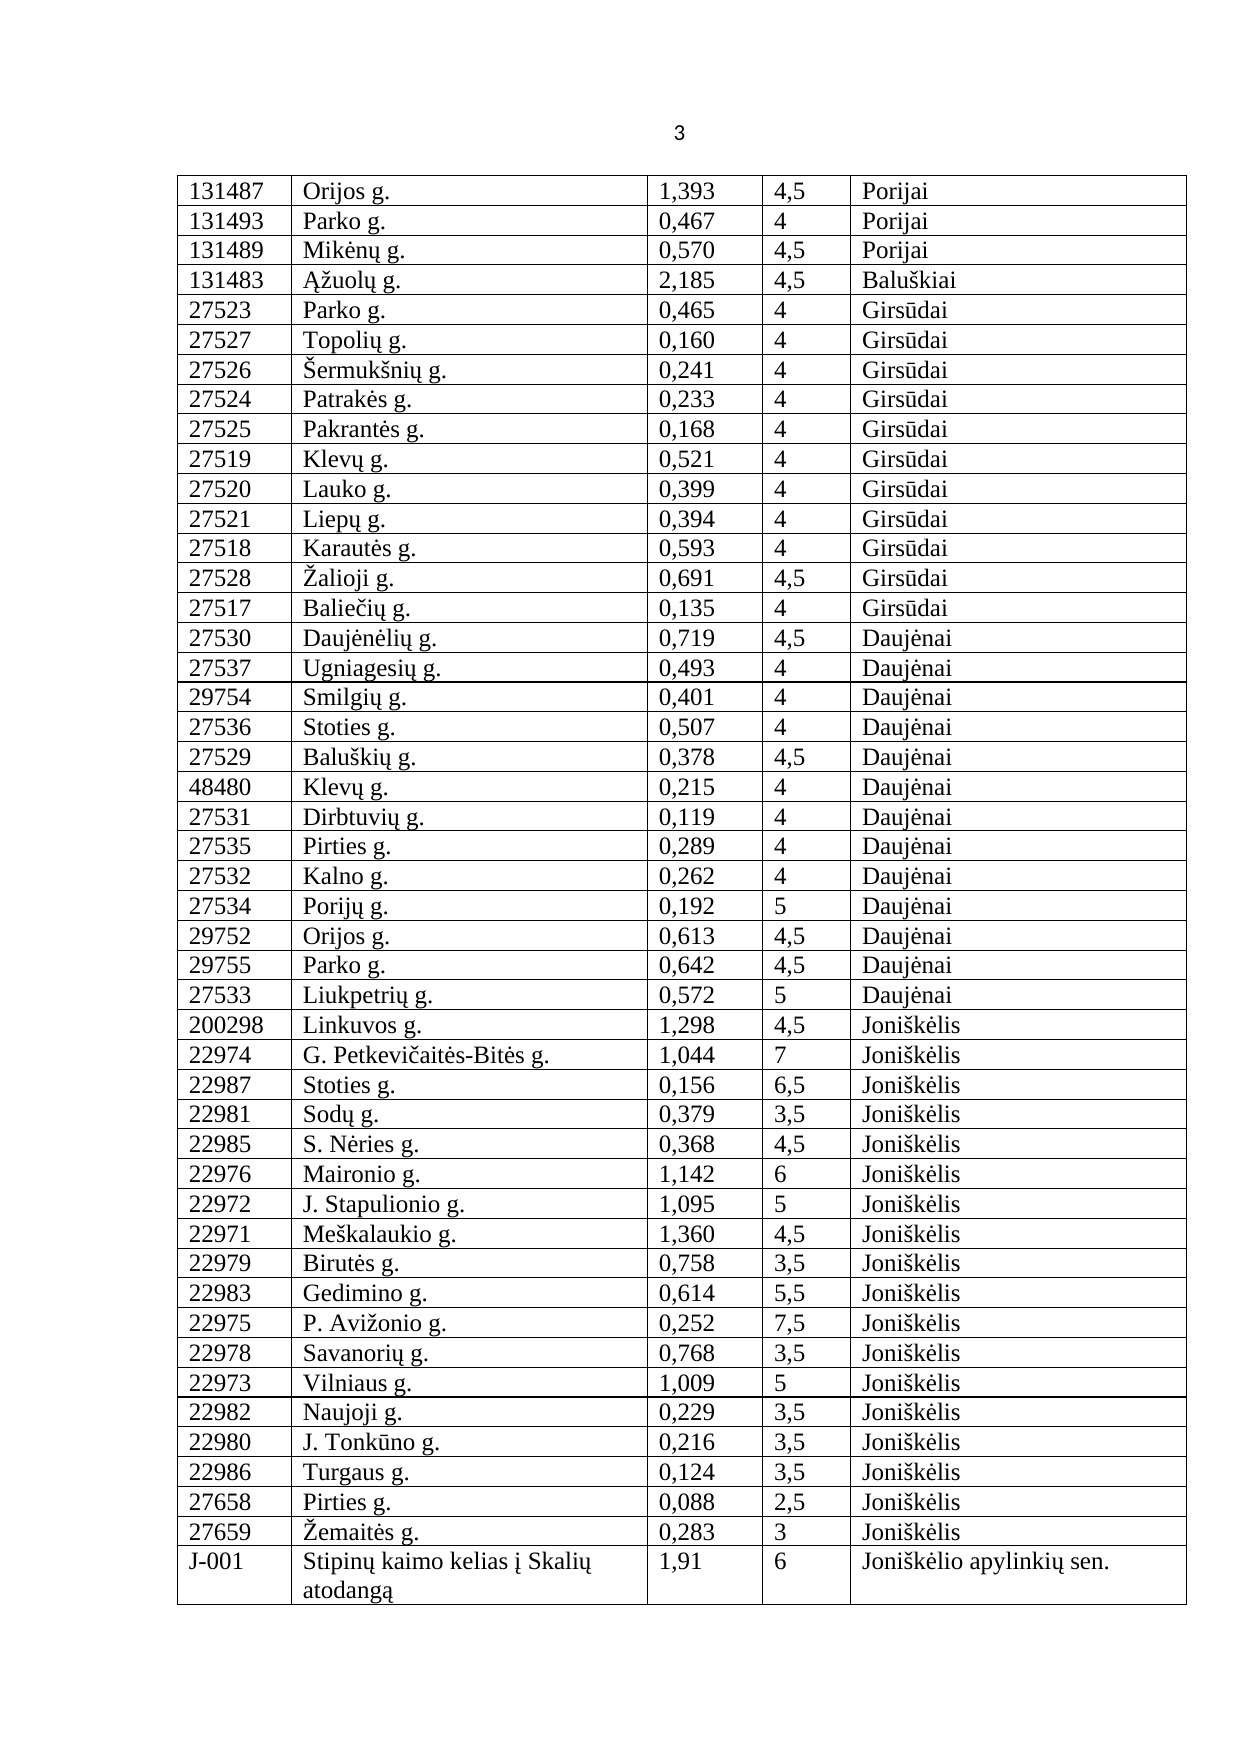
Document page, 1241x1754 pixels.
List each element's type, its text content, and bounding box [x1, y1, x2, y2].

table_cell 6 [763, 1159, 850, 1188]
table_cell Daujėnai [851, 653, 1186, 681]
table_cell Joniškėlis [851, 1129, 1186, 1158]
table_cell 2,5 [763, 1487, 850, 1516]
table_cell 3,5 [763, 1398, 850, 1426]
table_cell 0,233 [648, 385, 762, 413]
table_cell J. Tonkūno g. [292, 1427, 647, 1456]
table_cell 131487 [178, 176, 291, 205]
table_cell 0,192 [648, 891, 762, 920]
table_cell 3,5 [763, 1457, 850, 1486]
table_cell Stoties g. [292, 712, 647, 741]
table_cell Turgaus g. [292, 1457, 647, 1486]
table_cell 22982 [178, 1398, 291, 1426]
table_cell Girsūdai [851, 414, 1186, 443]
table_cell Girsūdai [851, 444, 1186, 473]
table_cell 3,5 [763, 1100, 850, 1128]
table_cell Pirties g. [292, 831, 647, 860]
table_cell 0,401 [648, 683, 762, 711]
table_cell Girsūdai [851, 325, 1186, 354]
table_cell 0,368 [648, 1129, 762, 1158]
table_cell Daujėnai [851, 772, 1186, 801]
table_cell 4 [763, 861, 850, 890]
table_cell 27534 [178, 891, 291, 920]
table_cell 5 [763, 1189, 850, 1218]
table_cell Joniškėlis [851, 1457, 1186, 1486]
table_cell Joniškėlio apylinkių sen. [851, 1546, 1186, 1604]
table_cell 0,768 [648, 1338, 762, 1367]
table_cell Ugniagesių g. [292, 653, 647, 681]
table_cell 27536 [178, 712, 291, 741]
table_cell 4,5 [763, 1219, 850, 1247]
table_cell 29752 [178, 921, 291, 949]
table_cell Daujėnai [851, 980, 1186, 1009]
table_cell Joniškėlis [851, 1010, 1186, 1039]
table_cell 0,521 [648, 444, 762, 473]
table_cell Liepų g. [292, 504, 647, 532]
table_cell Šermukšnių g. [292, 355, 647, 383]
table_cell 1,91 [648, 1546, 762, 1604]
table_cell 22971 [178, 1219, 291, 1247]
table_cell 0,229 [648, 1398, 762, 1426]
table_cell 27518 [178, 534, 291, 562]
table_cell 0,124 [648, 1457, 762, 1486]
table_cell Joniškėlis [851, 1249, 1186, 1277]
table_cell Lauko g. [292, 474, 647, 503]
table_cell 0,570 [648, 236, 762, 264]
table_cell 0,614 [648, 1278, 762, 1307]
table_cell 0,289 [648, 831, 762, 860]
table_cell 4 [763, 414, 850, 443]
table_cell Klevų g. [292, 444, 647, 473]
table_cell Vilniaus g. [292, 1368, 647, 1396]
table_cell Parko g. [292, 951, 647, 979]
table_cell 1,142 [648, 1159, 762, 1188]
table_cell Joniškėlis [851, 1308, 1186, 1337]
table_cell 29754 [178, 683, 291, 711]
table_cell Parko g. [292, 295, 647, 324]
table_cell 0,216 [648, 1427, 762, 1456]
table_cell Gedimino g. [292, 1278, 647, 1307]
table_cell 27530 [178, 623, 291, 652]
table_cell 0,215 [648, 772, 762, 801]
table_cell 4 [763, 802, 850, 830]
table_cell 4,5 [763, 563, 850, 592]
table_cell 3,5 [763, 1338, 850, 1367]
table_cell 4 [763, 772, 850, 801]
table_cell 0,394 [648, 504, 762, 532]
table_cell 7 [763, 1040, 850, 1069]
table_cell Girsūdai [851, 593, 1186, 622]
table_cell Linkuvos g. [292, 1010, 647, 1039]
table_cell Joniškėlis [851, 1398, 1186, 1426]
table_cell 22983 [178, 1278, 291, 1307]
table_cell 7,5 [763, 1308, 850, 1337]
table_cell 4 [763, 504, 850, 532]
table_cell Sodų g. [292, 1100, 647, 1128]
table_cell 1,360 [648, 1219, 762, 1247]
table_cell 4 [763, 385, 850, 413]
table_cell 1,044 [648, 1040, 762, 1069]
table_cell 22987 [178, 1070, 291, 1098]
table_cell Mikėnų g. [292, 236, 647, 264]
table_cell 200298 [178, 1010, 291, 1039]
table_cell 131483 [178, 265, 291, 294]
table_cell Joniškėlis [851, 1368, 1186, 1396]
table_cell 27524 [178, 385, 291, 413]
table_cell Baliečių g. [292, 593, 647, 622]
table_cell 27520 [178, 474, 291, 503]
table_cell 4 [763, 474, 850, 503]
table_cell 5 [763, 980, 850, 1009]
table_cell Karautės g. [292, 534, 647, 562]
table_cell 27659 [178, 1517, 291, 1545]
table_cell 1,298 [648, 1010, 762, 1039]
table_cell Naujoji g. [292, 1398, 647, 1426]
table_cell 3 [763, 1517, 850, 1545]
table_cell Daujėnėlių g. [292, 623, 647, 652]
table_cell Joniškėlis [851, 1427, 1186, 1456]
table_cell 22981 [178, 1100, 291, 1128]
table_cell 48480 [178, 772, 291, 801]
table_cell 5 [763, 891, 850, 920]
table_cell 4 [763, 325, 850, 354]
table_cell 27533 [178, 980, 291, 1009]
table_cell Girsūdai [851, 385, 1186, 413]
table_cell 5 [763, 1368, 850, 1396]
table_cell 22978 [178, 1338, 291, 1367]
table_cell 4 [763, 593, 850, 622]
table_cell Porijų g. [292, 891, 647, 920]
table_cell Patrakės g. [292, 385, 647, 413]
table_cell Daujėnai [851, 712, 1186, 741]
table_cell 4,5 [763, 236, 850, 264]
table_cell Ąžuolų g. [292, 265, 647, 294]
table_cell 0,399 [648, 474, 762, 503]
table_cell 22980 [178, 1427, 291, 1456]
table_cell 0,088 [648, 1487, 762, 1516]
table_cell Klevų g. [292, 772, 647, 801]
table_cell Daujėnai [851, 951, 1186, 979]
table_cell 4,5 [763, 1129, 850, 1158]
table_cell Joniškėlis [851, 1517, 1186, 1545]
table_cell 0,465 [648, 295, 762, 324]
table_cell 27535 [178, 831, 291, 860]
table_cell Stipinų kaimo kelias į Skalių atodangą [292, 1546, 647, 1604]
table_cell 1,393 [648, 176, 762, 205]
table_cell Joniškėlis [851, 1070, 1186, 1098]
table_cell 0,467 [648, 206, 762, 234]
table_cell Parko g. [292, 206, 647, 234]
table_cell 27521 [178, 504, 291, 532]
table_cell 22979 [178, 1249, 291, 1277]
table_cell Porijai [851, 176, 1186, 205]
table_cell 0,493 [648, 653, 762, 681]
table_cell Daujėnai [851, 802, 1186, 830]
table_cell 27525 [178, 414, 291, 443]
table_cell Maironio g. [292, 1159, 647, 1188]
table_cell 0,719 [648, 623, 762, 652]
table_cell 131489 [178, 236, 291, 264]
table_cell Joniškėlis [851, 1040, 1186, 1069]
table_cell 0,378 [648, 742, 762, 771]
table_cell Girsūdai [851, 474, 1186, 503]
table_cell 27527 [178, 325, 291, 354]
table_cell 27658 [178, 1487, 291, 1516]
table_cell 4 [763, 355, 850, 383]
table_cell 0,252 [648, 1308, 762, 1337]
table_cell Porijai [851, 206, 1186, 234]
table_cell 4 [763, 831, 850, 860]
table_cell Baluškių g. [292, 742, 647, 771]
table_cell 0,379 [648, 1100, 762, 1128]
table_cell Girsūdai [851, 504, 1186, 532]
table_cell 4,5 [763, 951, 850, 979]
table_cell 27537 [178, 653, 291, 681]
table_cell Girsūdai [851, 534, 1186, 562]
table_cell Joniškėlis [851, 1278, 1186, 1307]
table_cell Daujėnai [851, 921, 1186, 949]
table_cell Žalioji g. [292, 563, 647, 592]
table_cell 0,613 [648, 921, 762, 949]
table_cell 3,5 [763, 1249, 850, 1277]
table_cell Joniškėlis [851, 1100, 1186, 1128]
table_cell 22973 [178, 1368, 291, 1396]
table_cell 27526 [178, 355, 291, 383]
table_cell 4 [763, 534, 850, 562]
table_cell 22985 [178, 1129, 291, 1158]
table_cell Joniškėlis [851, 1219, 1186, 1247]
table_cell 3,5 [763, 1427, 850, 1456]
table_cell Pirties g. [292, 1487, 647, 1516]
table_cell 6,5 [763, 1070, 850, 1098]
table_cell Daujėnai [851, 891, 1186, 920]
table_cell Orijos g. [292, 176, 647, 205]
table_cell Daujėnai [851, 742, 1186, 771]
table_cell 4 [763, 712, 850, 741]
table_cell Meškalaukio g. [292, 1219, 647, 1247]
table_cell Joniškėlis [851, 1189, 1186, 1218]
table_cell 22972 [178, 1189, 291, 1218]
table_cell 0,283 [648, 1517, 762, 1545]
table_cell 4,5 [763, 623, 850, 652]
table_cell 2,185 [648, 265, 762, 294]
table_cell 0,156 [648, 1070, 762, 1098]
table_cell 22976 [178, 1159, 291, 1188]
table_cell P. Avižonio g. [292, 1308, 647, 1337]
table_cell Joniškėlis [851, 1159, 1186, 1188]
table_cell Stoties g. [292, 1070, 647, 1098]
table_cell 27528 [178, 563, 291, 592]
table_cell Liukpetrių g. [292, 980, 647, 1009]
table_cell 4,5 [763, 1010, 850, 1039]
table_cell Daujėnai [851, 861, 1186, 890]
table_cell 27532 [178, 861, 291, 890]
table_cell 0,241 [648, 355, 762, 383]
table_cell 22986 [178, 1457, 291, 1486]
table_cell S. Nėries g. [292, 1129, 647, 1158]
table_cell 131493 [178, 206, 291, 234]
table_cell Daujėnai [851, 623, 1186, 652]
table_cell Topolių g. [292, 325, 647, 354]
table_cell 0,593 [648, 534, 762, 562]
table_cell 4,5 [763, 742, 850, 771]
table_cell 4 [763, 653, 850, 681]
table_cell 1,009 [648, 1368, 762, 1396]
table_cell Joniškėlis [851, 1338, 1186, 1367]
table_cell 27517 [178, 593, 291, 622]
table_cell Žemaitės g. [292, 1517, 647, 1545]
table_cell 0,119 [648, 802, 762, 830]
table_cell 29755 [178, 951, 291, 979]
table_cell Girsūdai [851, 355, 1186, 383]
table_cell 0,135 [648, 593, 762, 622]
table_cell G. Petkevičaitės-Bitės g. [292, 1040, 647, 1069]
table_cell 0,507 [648, 712, 762, 741]
table_cell Dirbtuvių g. [292, 802, 647, 830]
table_cell J-001 [178, 1546, 291, 1604]
table_cell 22974 [178, 1040, 291, 1069]
table_cell Baluškiai [851, 265, 1186, 294]
table_cell 4 [763, 683, 850, 711]
table_cell Joniškėlis [851, 1487, 1186, 1516]
table_cell 0,168 [648, 414, 762, 443]
table_cell Kalno g. [292, 861, 647, 890]
table_cell Girsūdai [851, 563, 1186, 592]
table_cell 0,642 [648, 951, 762, 979]
table_cell Daujėnai [851, 831, 1186, 860]
table_cell 0,691 [648, 563, 762, 592]
table_cell 5,5 [763, 1278, 850, 1307]
table_cell 27523 [178, 295, 291, 324]
table_cell Savanorių g. [292, 1338, 647, 1367]
table_cell 0,262 [648, 861, 762, 890]
table_cell 6 [763, 1546, 850, 1604]
table_cell 0,758 [648, 1249, 762, 1277]
table_cell 4,5 [763, 265, 850, 294]
table_cell 1,095 [648, 1189, 762, 1218]
table_cell Daujėnai [851, 683, 1186, 711]
table_cell 0,572 [648, 980, 762, 1009]
table_cell Orijos g. [292, 921, 647, 949]
table_cell Girsūdai [851, 295, 1186, 324]
table_cell Smilgių g. [292, 683, 647, 711]
table_cell 4,5 [763, 921, 850, 949]
table_cell 4 [763, 444, 850, 473]
table_cell 27529 [178, 742, 291, 771]
table_cell Pakrantės g. [292, 414, 647, 443]
table_cell 4 [763, 295, 850, 324]
table_cell 4 [763, 206, 850, 234]
table_cell J. Stapulionio g. [292, 1189, 647, 1218]
table_cell 0,160 [648, 325, 762, 354]
table_cell 22975 [178, 1308, 291, 1337]
table_cell 27519 [178, 444, 291, 473]
table_cell Porijai [851, 236, 1186, 264]
table_cell 27531 [178, 802, 291, 830]
table_cell Birutės g. [292, 1249, 647, 1277]
table_cell 4,5 [763, 176, 850, 205]
